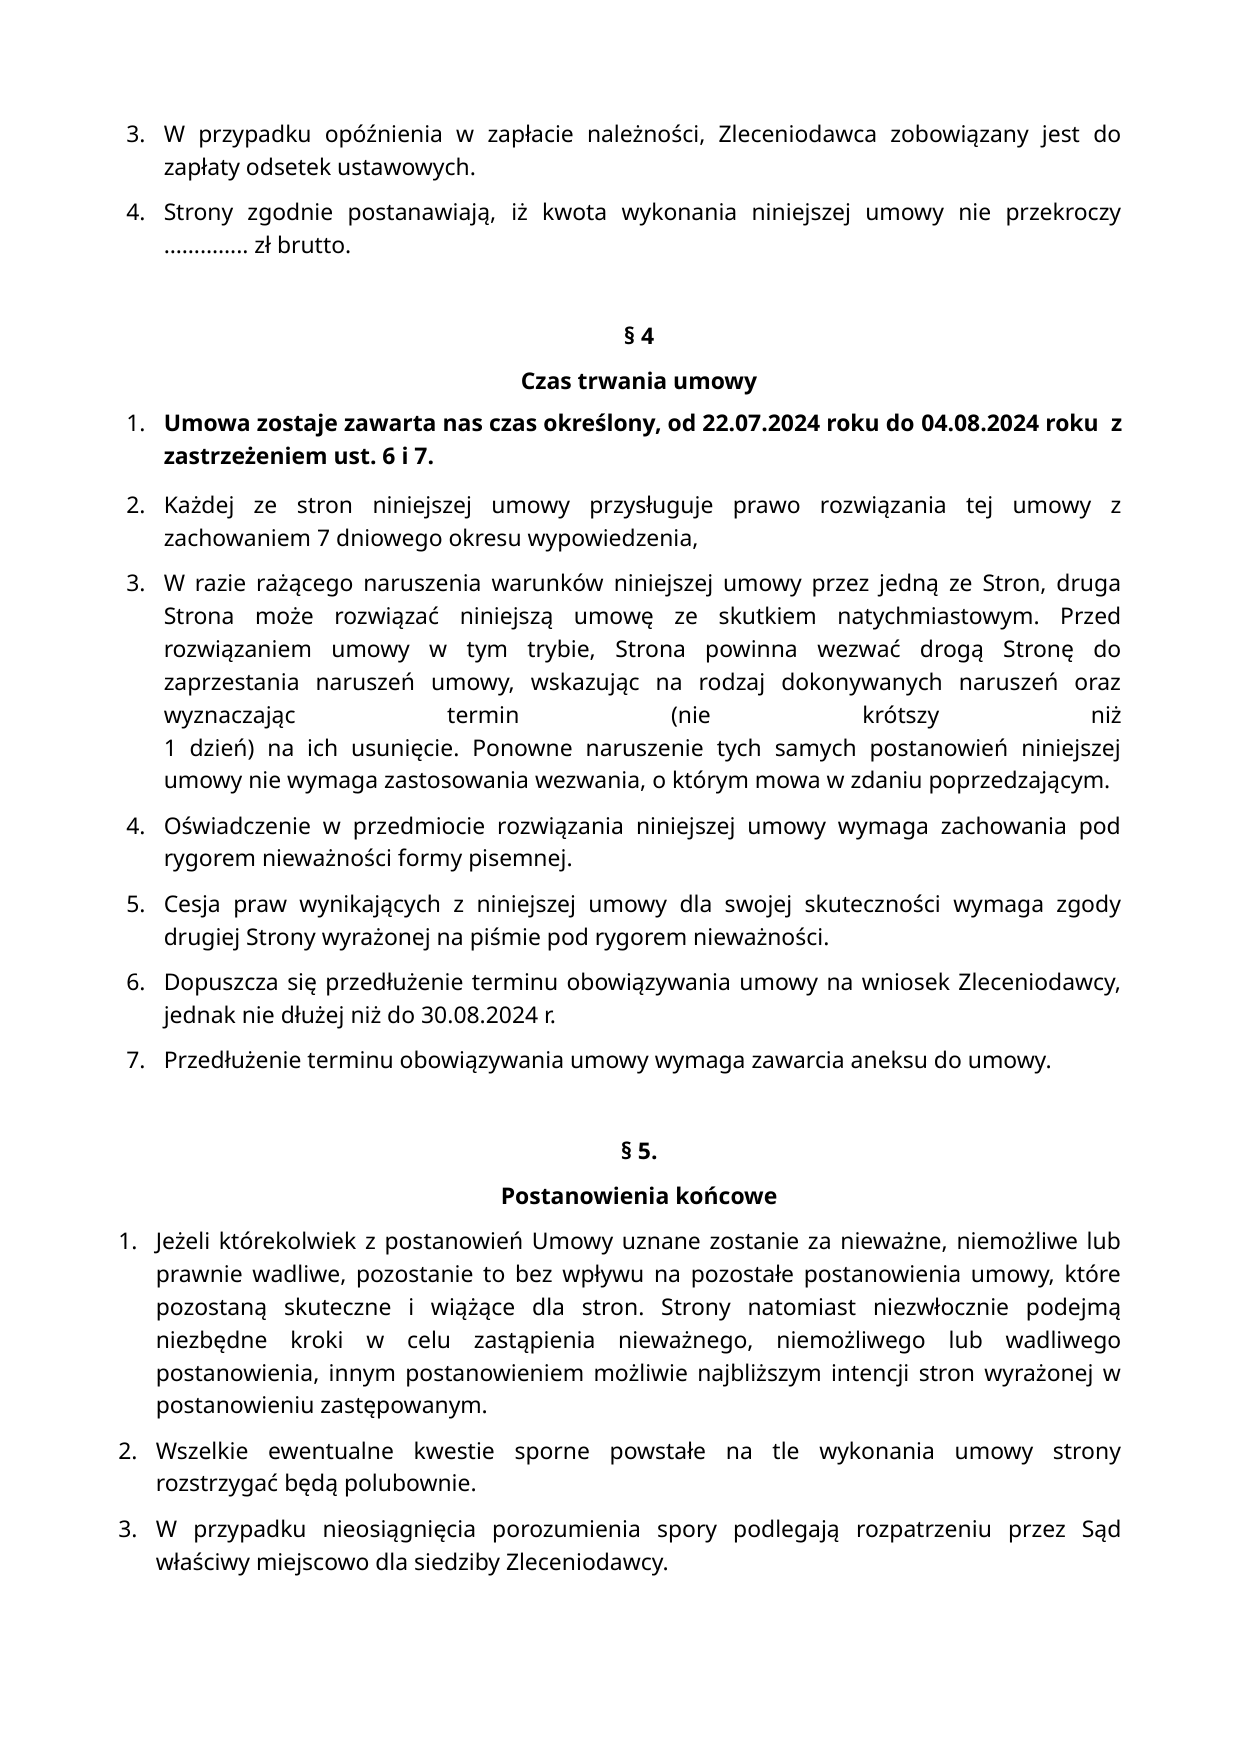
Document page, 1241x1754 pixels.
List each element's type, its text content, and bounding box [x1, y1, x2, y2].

text § 4 [156, 320, 1122, 351]
text § 5. [156, 1134, 1122, 1166]
list Umowa zostaje zawarta nas czas określony, od 22.07.2024 roku do 04.08.2024 roku z zastrzeżeniem ust. 6 i 7. [126, 407, 1122, 471]
list W razie rażącego naruszenia warunków niniejszej umowy przez jedną ze Stron, druga Strona może rozwiązać niniejszą umowę ze skutkiem natychmiastowym. Przed rozwiązaniem umowy w tym trybie, Strona powinna wezwać drogą Stronę do zaprzestania naruszeń umowy, wskazując na rodzaj dokonywanych naruszeń oraz wyznaczając termin (nie krótszy niż 1 dzień) na ich usunięcie. Ponowne naruszenie tych samych postanowień niniejszej umowy nie wymaga zastosowania wezwania, o którym mowa w zdaniu poprzedzającym. [126, 567, 1122, 796]
list Cesja praw wynikających z niniejszej umowy dla swojej skuteczności wymaga zgody drugiej Strony wyrażonej na piśmie pod rygorem nieważności. [126, 888, 1122, 952]
text Postanowienia końcowe [156, 1180, 1122, 1211]
list W przypadku opóźnienia w zapłacie należności, Zleceniodawca zobowiązany jest do zapłaty odsetek ustawowych. [126, 118, 1122, 182]
list Wszelkie ewentualne kwestie sporne powstałe na tle wykonania umowy strony rozstrzygać będą polubownie. [118, 1434, 1122, 1499]
list Każdej ze stron niniejszej umowy przysługuje prawo rozwiązania tej umowy z zachowaniem 7 dniowego okresu wypowiedzenia, [126, 489, 1122, 553]
list Strony zgodnie postanawiają, iż kwota wykonania niniejszej umowy nie przekroczy ………….. zł brutto. [126, 196, 1122, 260]
list Dopuszcza się przedłużenie terminu obowiązywania umowy na wniosek Zleceniodawcy, jednak nie dłużej niż do 30.08.2024 r. [126, 966, 1122, 1030]
text Czas trwania umowy [156, 365, 1122, 396]
list Oświadczenie w przedmiocie rozwiązania niniejszej umowy wymaga zachowania pod rygorem nieważności formy pisemnej. [126, 809, 1122, 874]
list Jeżeli którekolwiek z postanowień Umowy uznane zostanie za nieważne, niemożliwe lub prawnie wadliwe, pozostanie to bez wpływu na pozostałe postanowienia umowy, które pozostaną skuteczne i wiążące dla stron. Strony natomiast niezwłocznie podejmą niezbędne kroki w celu zastąpienia nieważnego, niemożliwego lub wadliwego postanowienia, innym postanowieniem możliwie najbliższym intencji stron wyrażonej w postanowieniu zastępowanym. [118, 1225, 1122, 1421]
list W przypadku nieosiągnięcia porozumienia spory podlegają rozpatrzeniu przez Sąd właściwy miejscowo dla siedziby Zleceniodawcy. [118, 1513, 1122, 1577]
list Przedłużenie terminu obowiązywania umowy wymaga zawarcia aneksu do umowy. [126, 1044, 1122, 1075]
